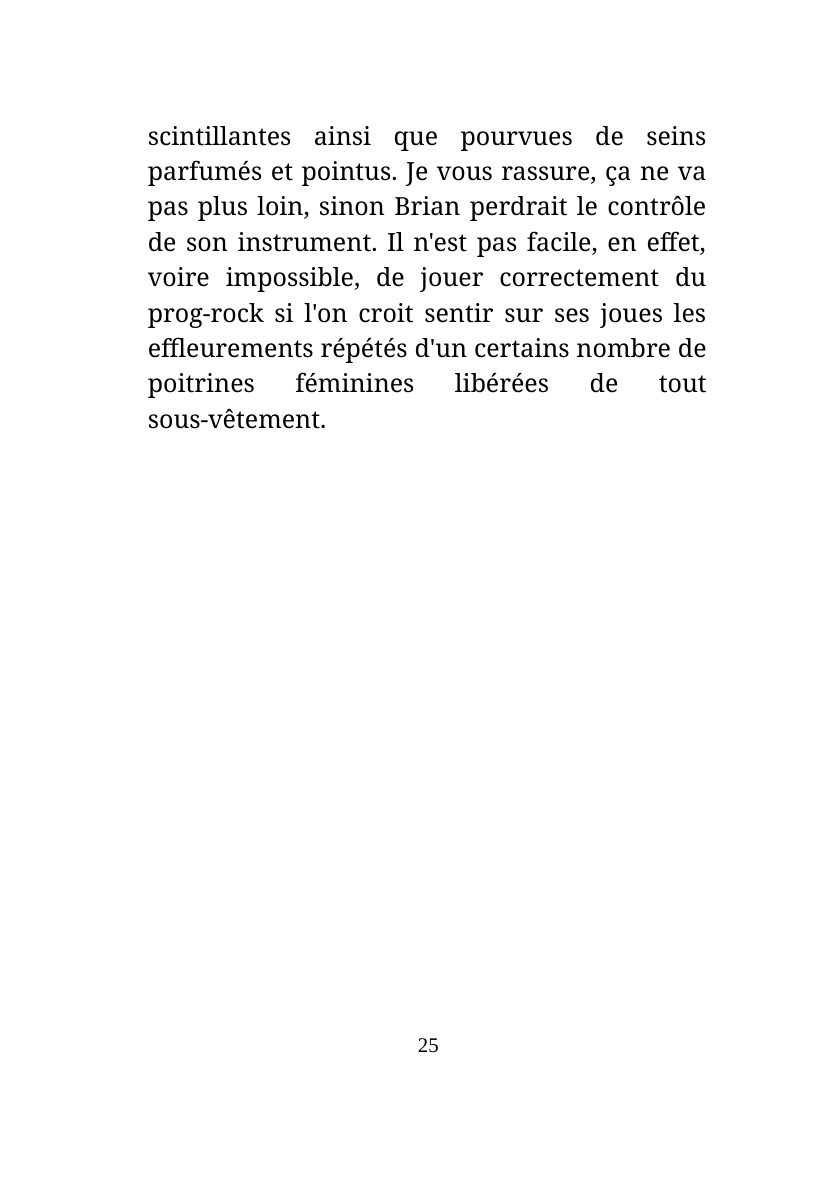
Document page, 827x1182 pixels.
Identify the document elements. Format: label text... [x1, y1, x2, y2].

text scintillantes ainsi que pourvues de seins parfumés et pointus. Je vous rassure, ça ne va pas plus loin, sinon Brian perdrait le contrôle de son instrument. Il n'est pas facile, en effet, voire impossible, de jouer correctement du prog‑rock si l'on croit sentir sur ses joues les effleurements répétés d'un certains nombre de poitrines féminines libérées de tout sous‑vêtement. [148, 118, 707, 436]
